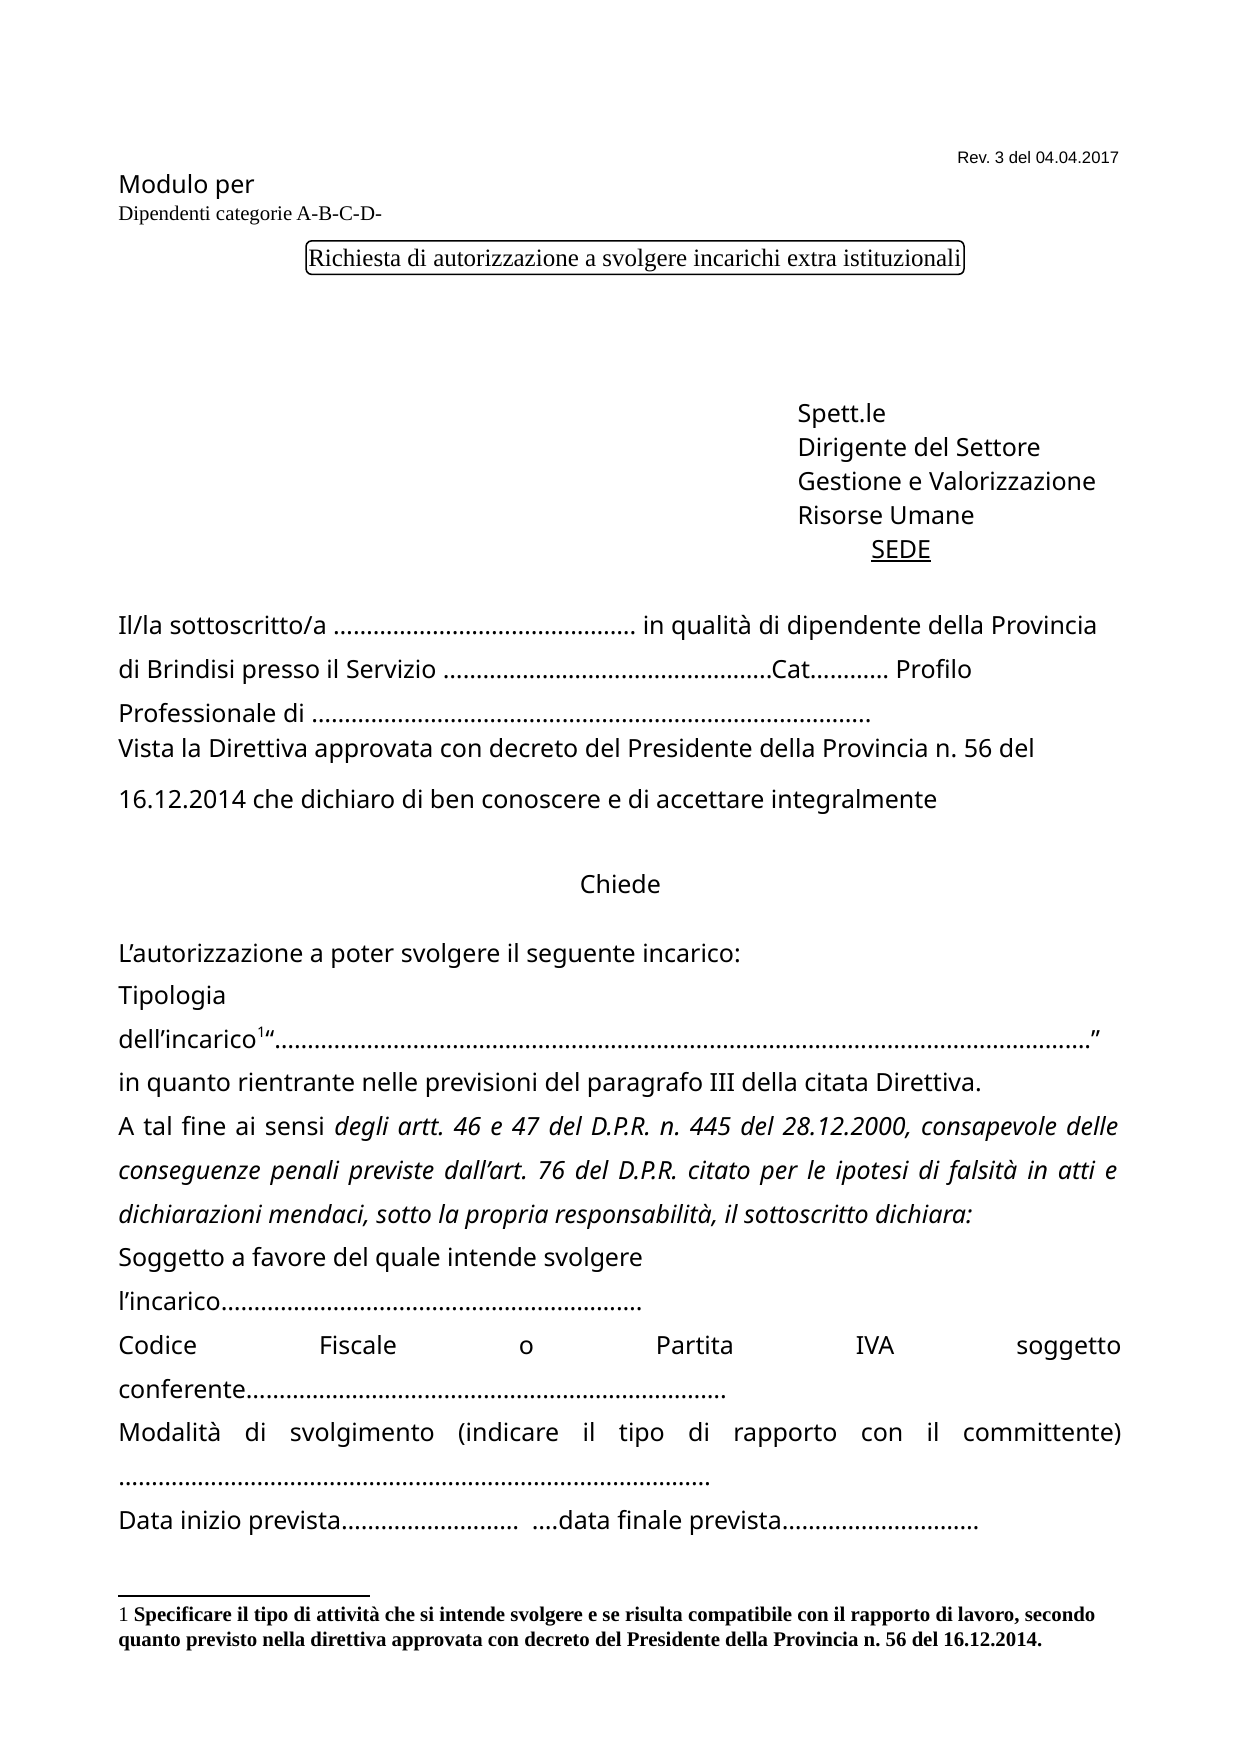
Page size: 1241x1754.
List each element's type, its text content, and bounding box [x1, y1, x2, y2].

text Codice Fiscale o Partita IVA soggetto conferente………………………………………………………………. [118, 1319, 1122, 1407]
text L’autorizzazione a poter svolgere il seguente incarico: [118, 935, 1122, 969]
text Dipendenti categorie A-B-C-D- [118, 201, 1122, 225]
text Vista la Direttiva approvata con decreto del Presidente della Provincia n. 56 del 16.12.2014 che dichiaro di ben conoscere e di accettare integralmente [118, 731, 1122, 816]
subtitle Il/la sottoscritto/a ………………………………………. in qualità di dipendente della Provincia di Brindisi presso il Servizio …………………………………………..Cat………… Profilo Professionale di …………..…………………………………………………………….. [118, 600, 1122, 731]
text Tipologia dell’incarico“…………………………………………………………………………………………………………….” [118, 969, 1122, 1057]
text in quanto rientrante nelle previsioni del paragrafo III della citata Direttiva. [118, 1057, 1122, 1101]
text A tal fine ai sensi degli artt. 46 e 47 del D.P.R. n. 445 del 28.12.2000, consapevole delle conseguenze penali previste dall’art. 76 del D.P.R. citato per le ipotesi di falsità in atti e dichiarazioni mendaci, sotto la propria responsabilità, il sottoscritto dichiara: [118, 1101, 1122, 1232]
text Specificare il tipo di attività che si intende svolgere e se risulta compatibile con il rapporto di lavoro, secondo quanto previsto nella direttiva approvata con decreto del Presidente della Provincia n. 56 del 16.12.2014. [118, 1602, 1122, 1651]
text Chiede [118, 867, 1122, 901]
text Rev. 3 del 04.04.2017 [118, 148, 1122, 167]
text Modulo per [118, 167, 1122, 201]
text Dirigente del Settore [797, 429, 1122, 463]
text Data inizio prevista……………………… ….data finale prevista………………………… [118, 1494, 1122, 1538]
text Spett.le [797, 395, 1122, 429]
text Soggetto a favore del quale intende svolgere l’incarico………………………………………………………. [118, 1232, 1122, 1319]
subtitle SEDE [797, 532, 1122, 566]
text Gestione e Valorizzazione Risorse Umane [797, 463, 1122, 532]
text Modalità di svolgimento (indicare il tipo di rapporto con il committente)……………………………………………………………………………… [118, 1407, 1122, 1494]
